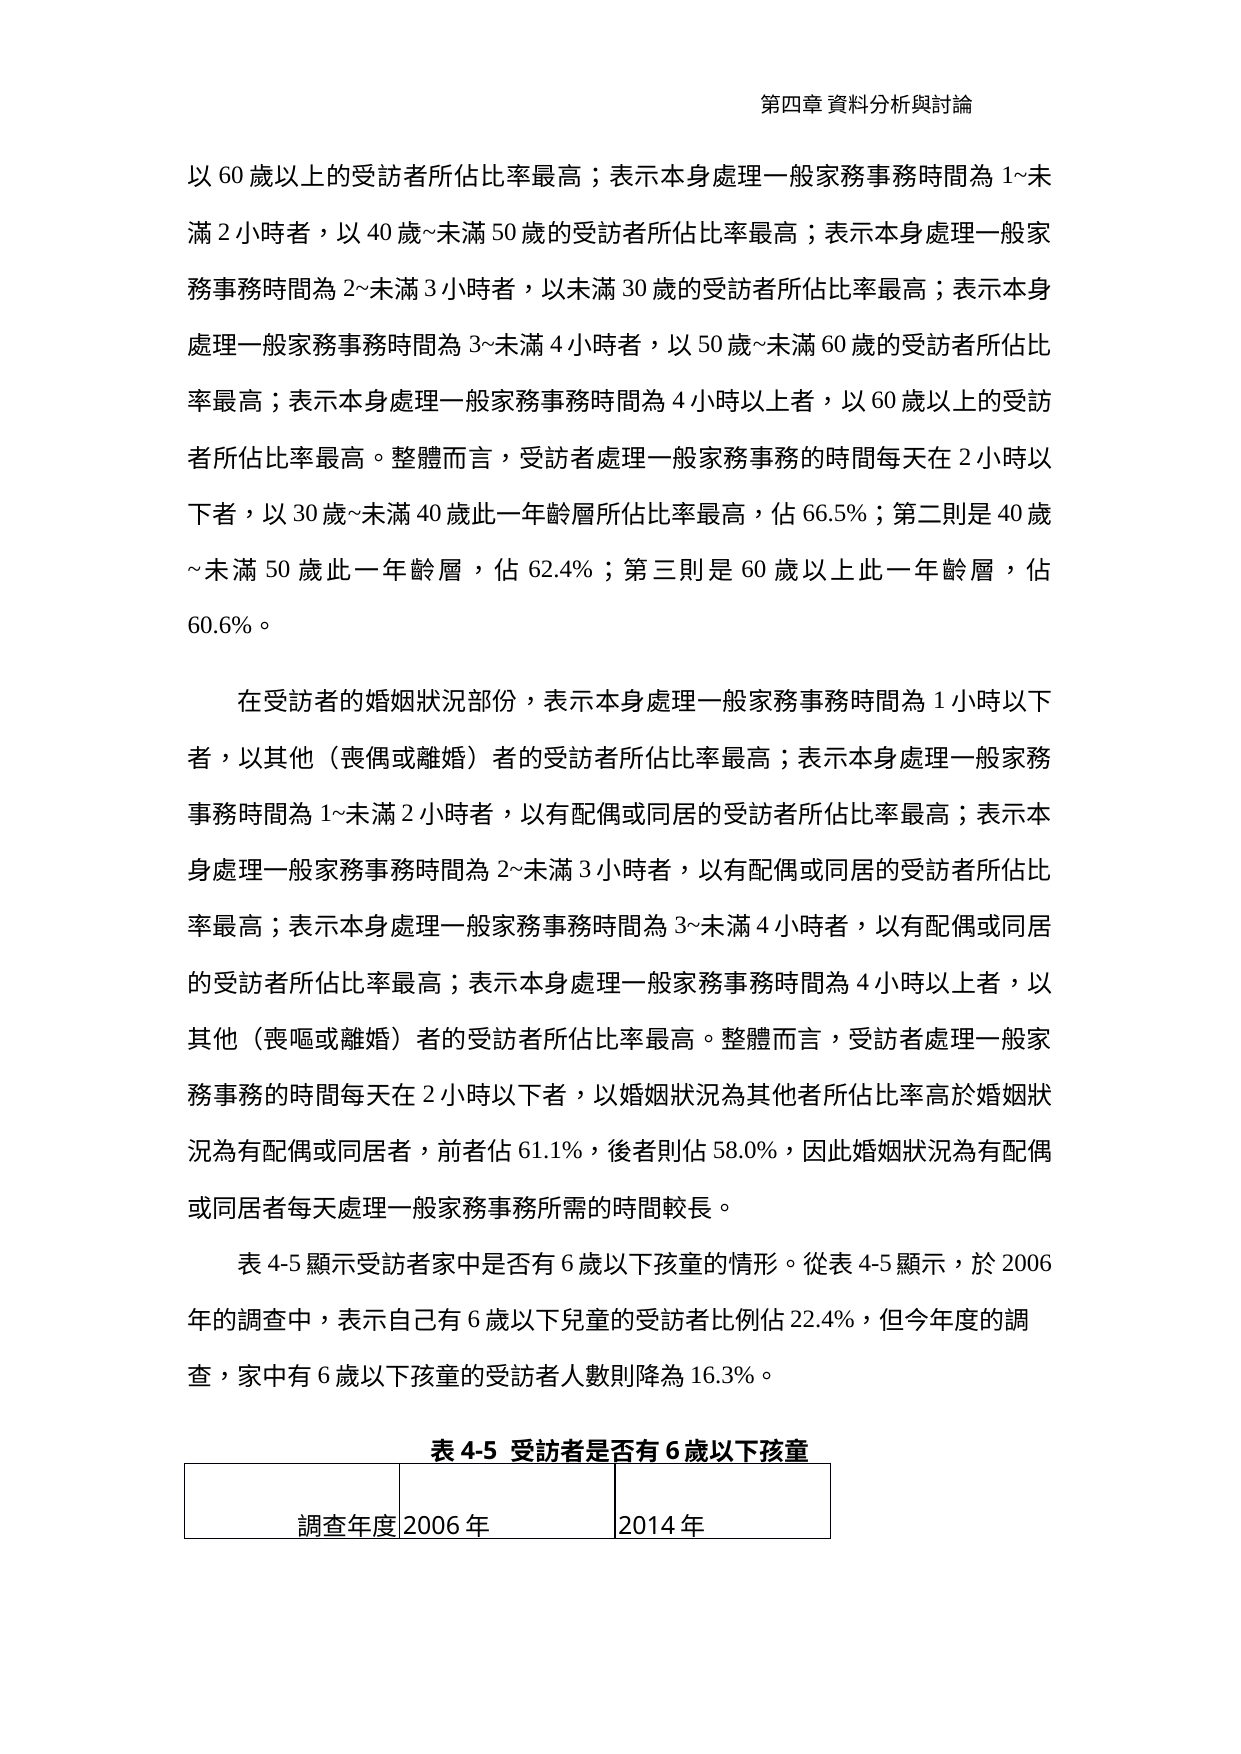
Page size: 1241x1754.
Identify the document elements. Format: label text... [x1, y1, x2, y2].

table_header 2006年 [400, 1464, 614, 1537]
table_header 2014年 [616, 1464, 830, 1537]
text 表4-5顯示受訪者家中是否有6歲以下孩童的情形。從表4-5顯示，於2006年的調查中，表示自己有6歲以下兒童的受訪者比例佔22.4%，但今年度的調查，家中有6歲以下孩童的受訪者人數則降為16.3%。 [187, 1237, 1053, 1387]
table_header 調查年度 [185, 1464, 399, 1537]
text 以60歲以上的受訪者所佔比率最高；表示本身處理一般家務事務時間為1~未滿2小時者，以40歲~未滿50歲的受訪者所佔比率最高；表示本身處理一般家務事務時間為2~未滿3小時者，以未滿30歲的受訪者所佔比率最高；表示本身處理一般家務事務時間為3~未滿4小時者，以50歲~未滿60歲的受訪者所佔比率最高；表示本身處理一般家務事務時間為4小時以上者，以60歲以上的受訪者所佔比率最高。整體而言，受訪者處理一般家務事務的時間每天在2小時以下者，以30歲~未滿40歲此一年齡層所佔比率最高，佔66.5%；第二則是40歲~未滿50歲此一年齡層，佔62.4%；第三則是60歲以上此一年齡層，佔60.6%。 [187, 150, 1053, 637]
text 表4-5 受訪者是否有6歲以下孩童 [187, 1425, 1053, 1462]
text 在受訪者的婚姻狀況部份，表示本身處理一般家務事務時間為1小時以下者，以其他（喪偶或離婚）者的受訪者所佔比率最高；表示本身處理一般家務事務時間為1~未滿2小時者，以有配偶或同居的受訪者所佔比率最高；表示本身處理一般家務事務時間為2~未滿3小時者，以有配偶或同居的受訪者所佔比率最高；表示本身處理一般家務事務時間為3~未滿4小時者，以有配偶或同居的受訪者所佔比率最高；表示本身處理一般家務事務時間為4小時以上者，以其他（喪嘔或離婚）者的受訪者所佔比率最高。整體而言，受訪者處理一般家務事務的時間每天在2小時以下者，以婚姻狀況為其他者所佔比率高於婚姻狀況為有配偶或同居者，前者佔61.1%，後者則佔58.0%，因此婚姻狀況為有配偶或同居者每天處理一般家務事務所需的時間較長。 [187, 675, 1053, 1219]
